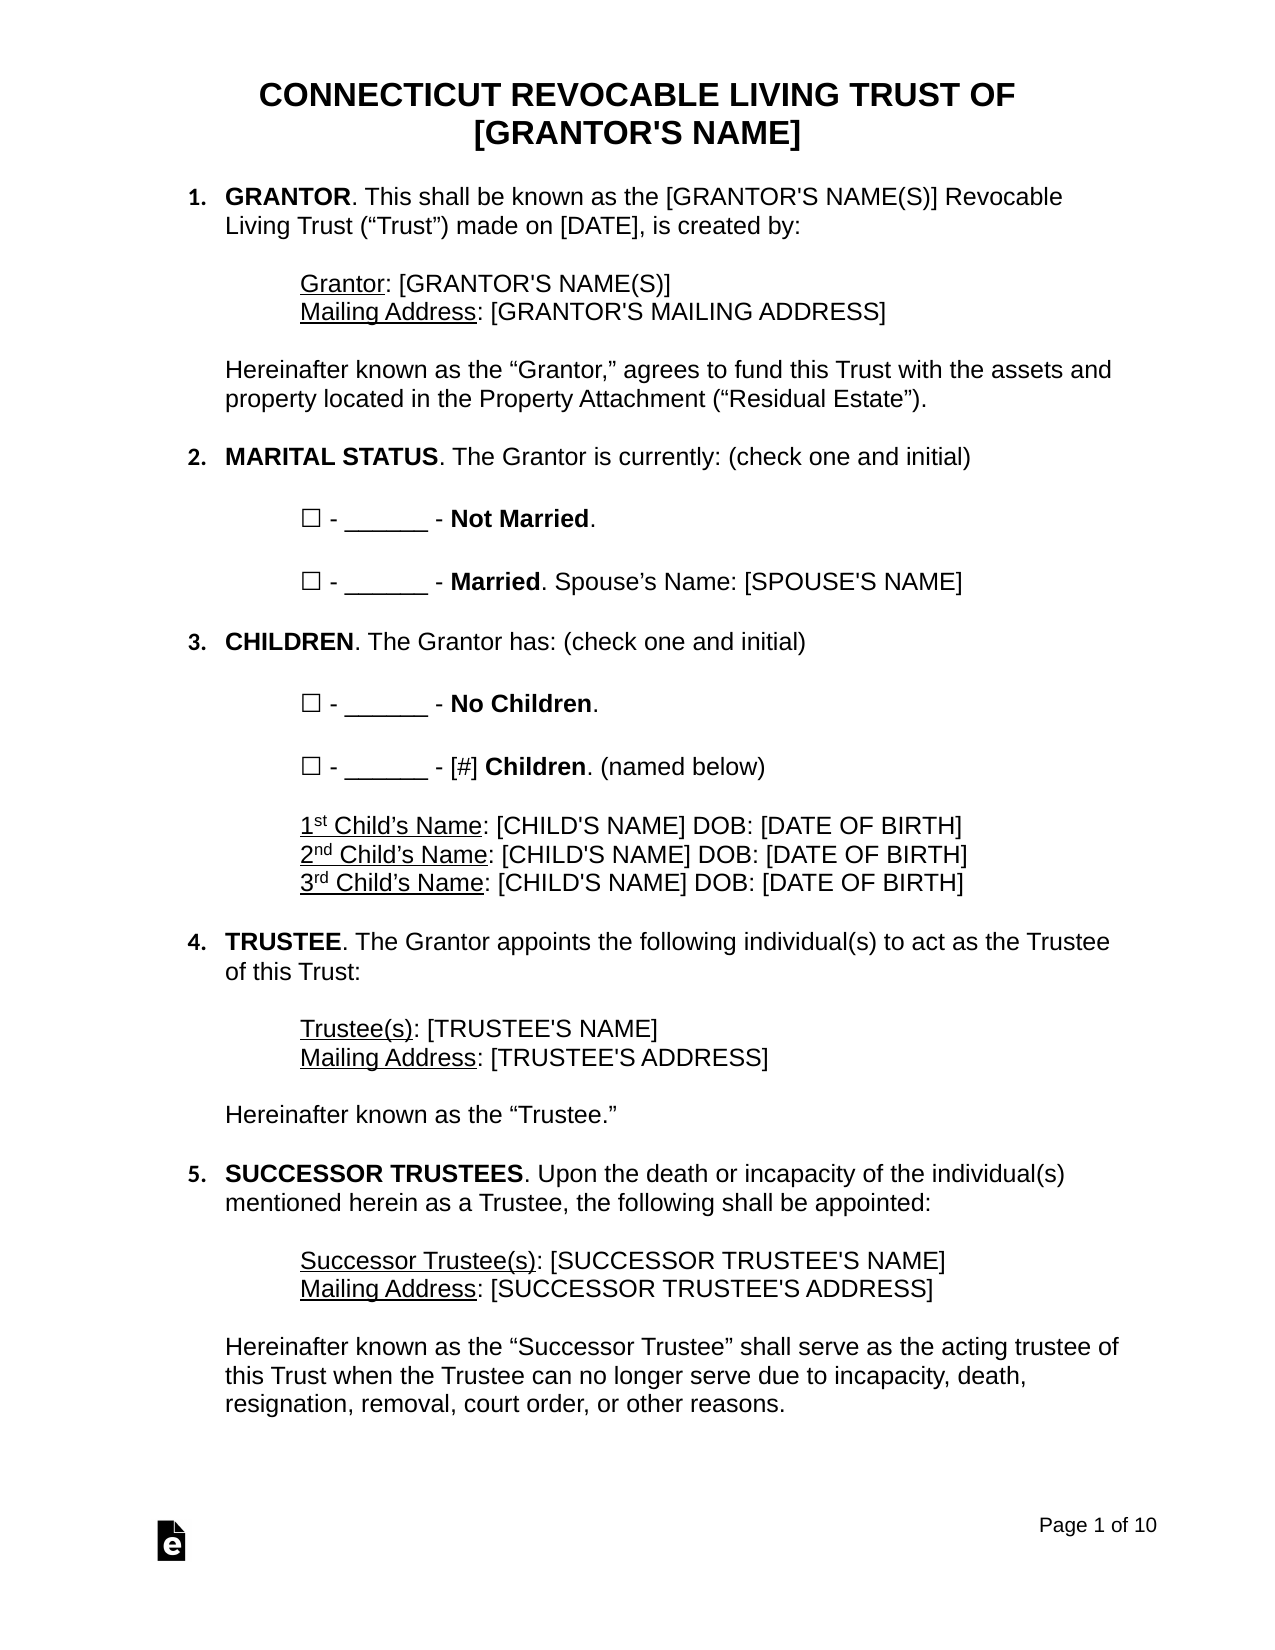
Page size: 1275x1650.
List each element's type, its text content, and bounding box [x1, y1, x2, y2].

list ☐ - ______ - Not Married. [300, 500, 1125, 534]
list 2nd Child’s Name: [CHILD'S NAME] DOB: [DATE OF BIRTH] [300, 840, 1125, 868]
list 3rd Child’s Name: [CHILD'S NAME] DOB: [DATE OF BIRTH] [300, 868, 1125, 897]
list Successor Trustee(s): [SUCCESSOR TRUSTEE'S NAME] [300, 1246, 1125, 1274]
list ☐ - ______ - No Children. [300, 685, 1125, 719]
list Mailing Address: [TRUSTEE'S ADDRESS] [300, 1043, 1125, 1071]
list ☐ - ______ - Married. Spouse’s Name: [SPOUSE'S NAME] [300, 563, 1125, 597]
list GRANTOR. This shall be known as the [GRANTOR'S NAME(S)] Revocable Living Trust (“Trust”) made on [DATE], is created by: [187, 181, 1125, 240]
list Mailing Address: [GRANTOR'S MAILING ADDRESS] [300, 297, 1125, 326]
list Grantor: [GRANTOR'S NAME(S)] [300, 269, 1125, 297]
text Hereinafter known as the “Trustee.” [225, 1100, 1125, 1129]
list TRUSTEE. The Grantor appoints the following individual(s) to act as the Trustee of this Trust: [187, 926, 1125, 985]
list ☐ - ______ - [#] Children. (named below) [300, 748, 1125, 782]
list CHILDREN. The Grantor has: (check one and initial) [187, 626, 1125, 657]
list MARITAL STATUS. The Grantor is currently: (check one and initial) [187, 441, 1125, 472]
list SUCCESSOR TRUSTEES. Upon the death or incapacity of the individual(s) mentioned herein as a Trustee, the following shall be appointed: [187, 1158, 1125, 1217]
text CONNECTICUT REVOCABLE LIVING TRUST OF [150, 75, 1125, 113]
list Mailing Address: [SUCCESSOR TRUSTEE'S ADDRESS] [300, 1274, 1125, 1303]
list Hereinafter known as the “Grantor,” agrees to fund this Trust with the assets and property located in the Property Attachment (“Residual Estate”). [225, 355, 1125, 412]
text [GRANTOR'S NAME] [150, 113, 1125, 152]
list Hereinafter known as the “Successor Trustee” shall serve as the acting trustee of this Trust when the Trustee can no longer serve due to incapacity, death, resignation, removal, court order, or other reasons. [225, 1332, 1125, 1418]
list Trustee(s): [TRUSTEE'S NAME] [300, 1014, 1125, 1043]
list 1st Child’s Name: [CHILD'S NAME] DOB: [DATE OF BIRTH] [300, 811, 1125, 840]
